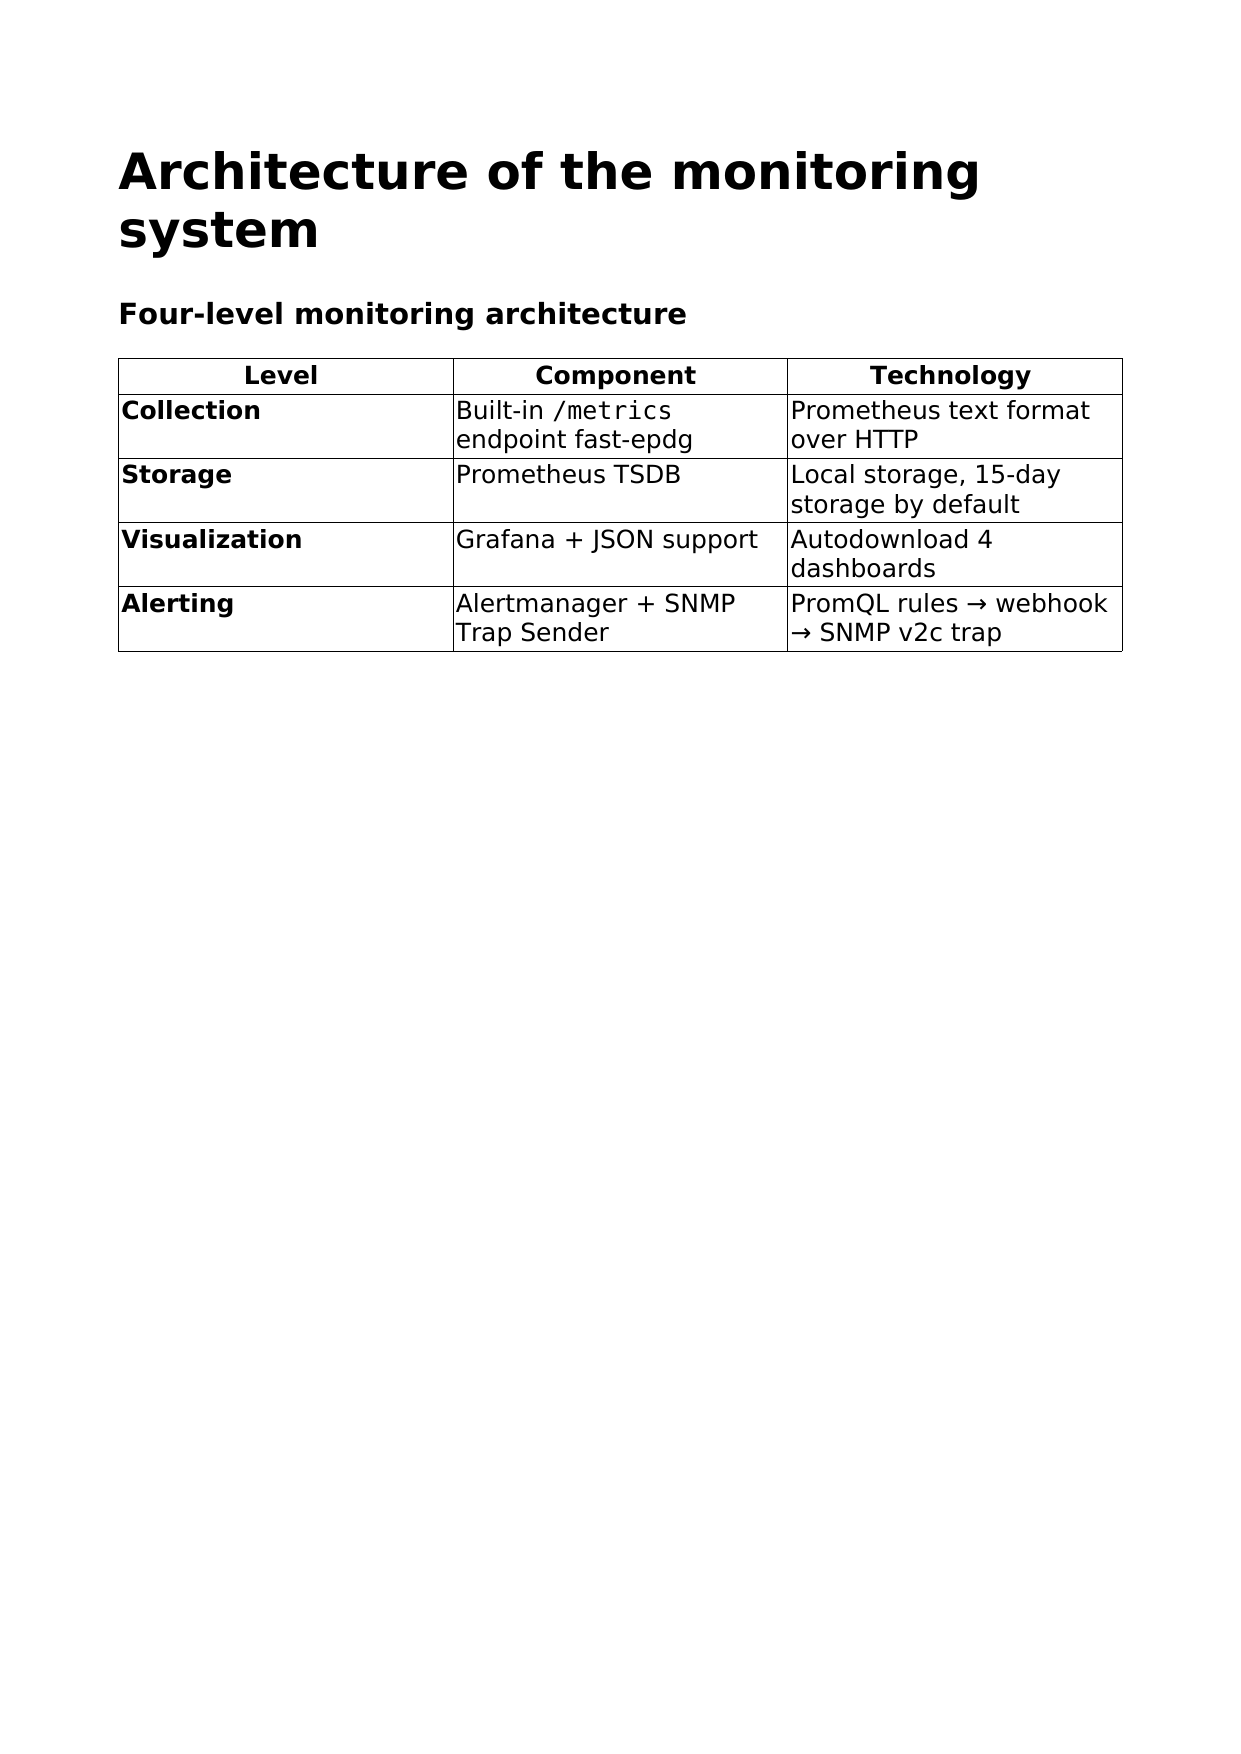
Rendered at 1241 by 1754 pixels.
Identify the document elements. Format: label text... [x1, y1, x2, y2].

table_cell Alerting [119, 587, 453, 651]
table_cell Storage [119, 459, 453, 522]
subtitle Four-level monitoring architecture [118, 297, 1122, 331]
table_header Level [119, 359, 453, 393]
table_cell Built-in /metrics endpoint fast-epdg [454, 395, 787, 458]
table_cell PromQL rules → webhook → SNMP v2c trap [788, 587, 1122, 651]
subtitle Architecture of the monitoring system [118, 143, 1122, 259]
table_cell Local storage, 15-day storage by default [788, 459, 1122, 522]
table_header Technology [788, 359, 1122, 393]
table_cell Collection [119, 395, 453, 458]
table_header Component [454, 359, 787, 393]
table_cell Prometheus TSDB [454, 459, 787, 522]
table_cell Prometheus text format over HTTP [788, 395, 1122, 458]
table_cell Autodownload 4 dashboards [788, 523, 1122, 586]
table_cell Grafana + JSON support [454, 523, 787, 586]
table_cell Alertmanager + SNMP Trap Sender [454, 587, 787, 651]
table_cell Visualization [119, 523, 453, 586]
